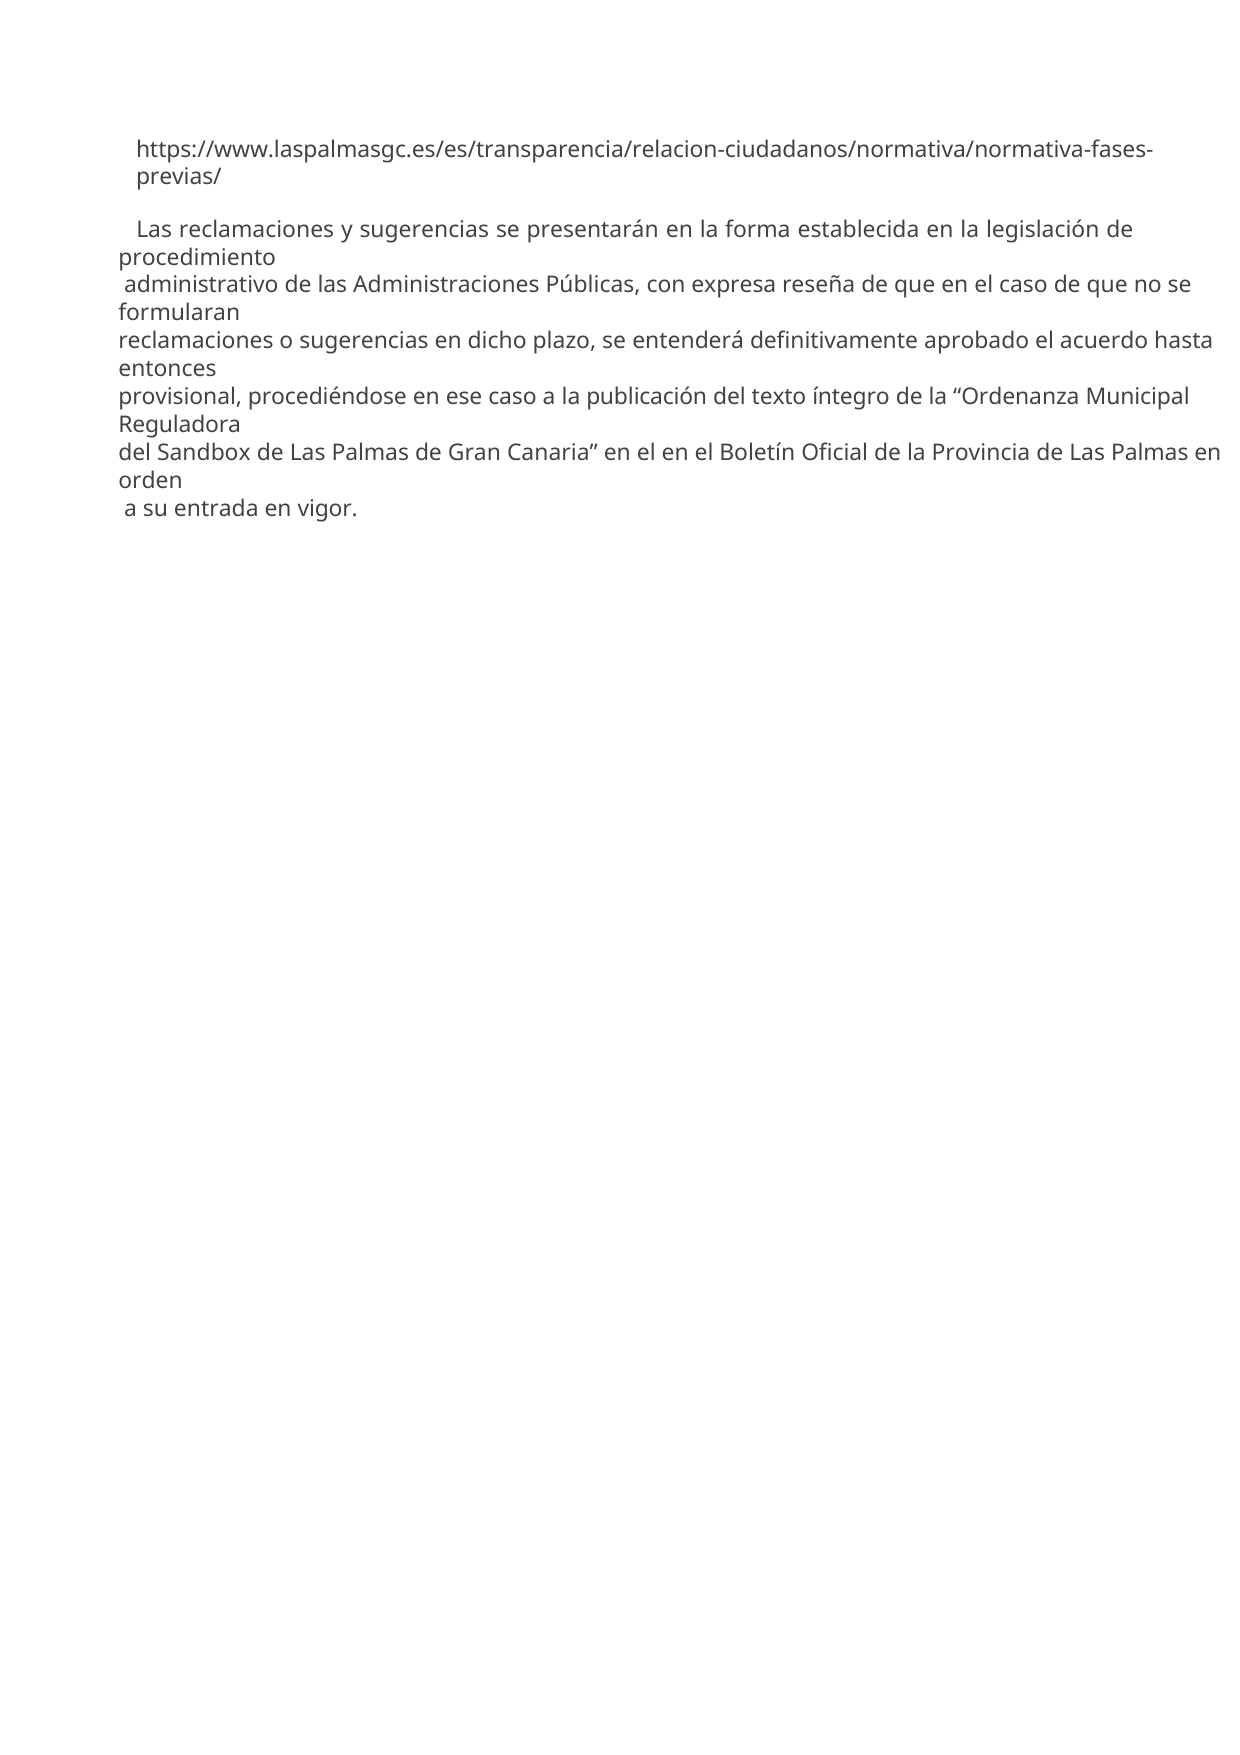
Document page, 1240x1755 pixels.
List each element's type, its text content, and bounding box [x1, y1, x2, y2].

text https://www.laspalmasgc.es/es/transparencia/relacion-ciudadanos/normativa/normativa-fases-previas/ [136, 137, 1229, 190]
text Las reclamaciones y sugerencias se presentarán en la forma establecida en la legislación de procedimiento administrativo de las Administraciones Públicas, con expresa reseña de que en el caso de que no se formularan reclamaciones o sugerencias en dicho plazo, se entenderá definitivamente aprobado el acuerdo hasta entonces provisional, procediéndose en ese caso a la publicación del texto íntegro de la “Ordenanza Municipal Reguladora del Sandbox de Las Palmas de Gran Canaria” en el en el Boletín Oficial de la Provincia de Las Palmas en orden a su entrada en vigor. [118, 215, 1229, 522]
